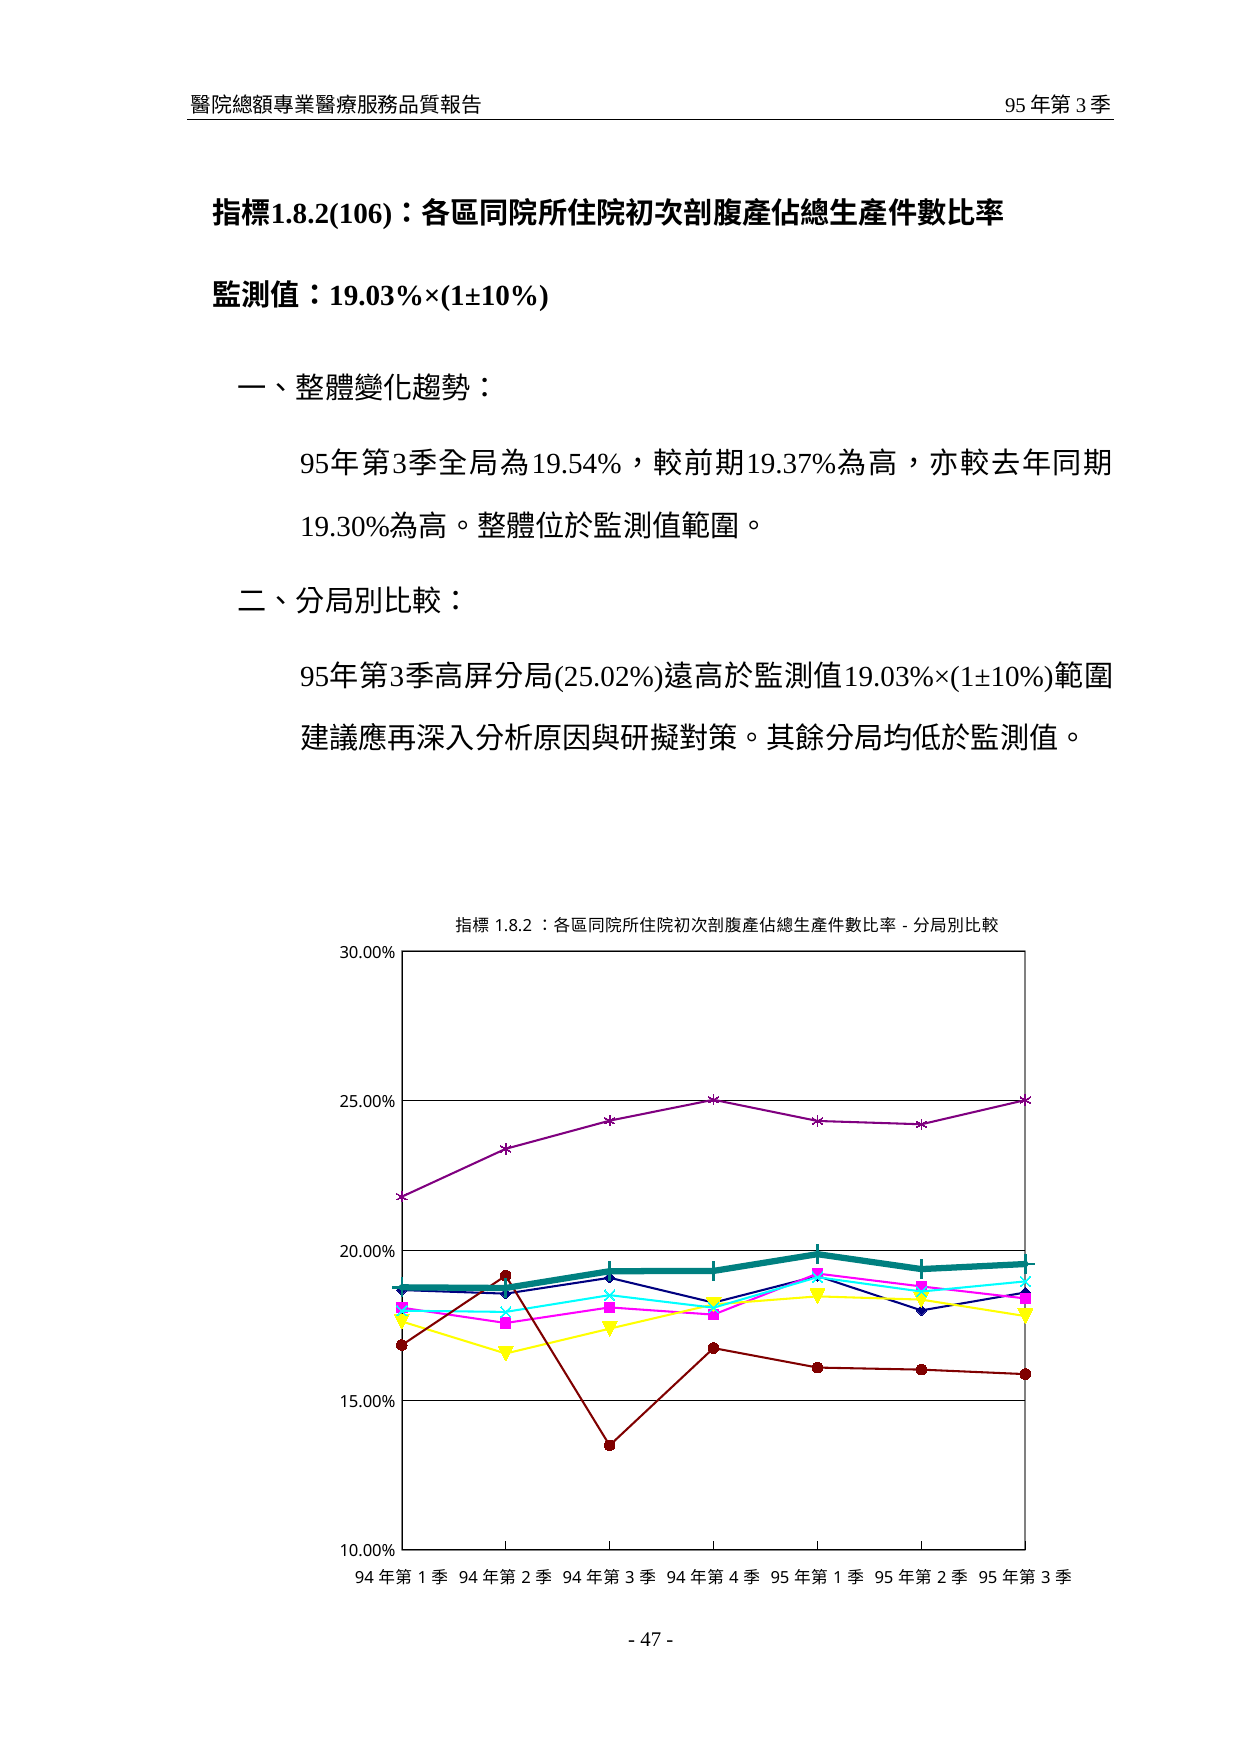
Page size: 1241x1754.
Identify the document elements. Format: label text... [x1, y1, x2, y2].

text 二、分局別比較： [237, 557, 1114, 619]
text 指標1.8.2(106)：各區同院所住院初次剖腹產佔總生產件數比率 [212, 169, 1114, 232]
text 95年第3季全局為19.54%，較前期19.37%為高，亦較去年同期19.30%為高。整體位於監測值範圍。 [300, 419, 1114, 544]
text 一、整體變化趨勢： [237, 344, 1114, 407]
text 95年第3季高屏分局(25.02%)遠高於監測值19.03%×(1±10%)範圍，建議應再深入分析原因與研擬對策。其餘分局均低於監測值。 [300, 632, 1114, 757]
text 監測值：19.03%×(1±10%) [212, 251, 1114, 313]
